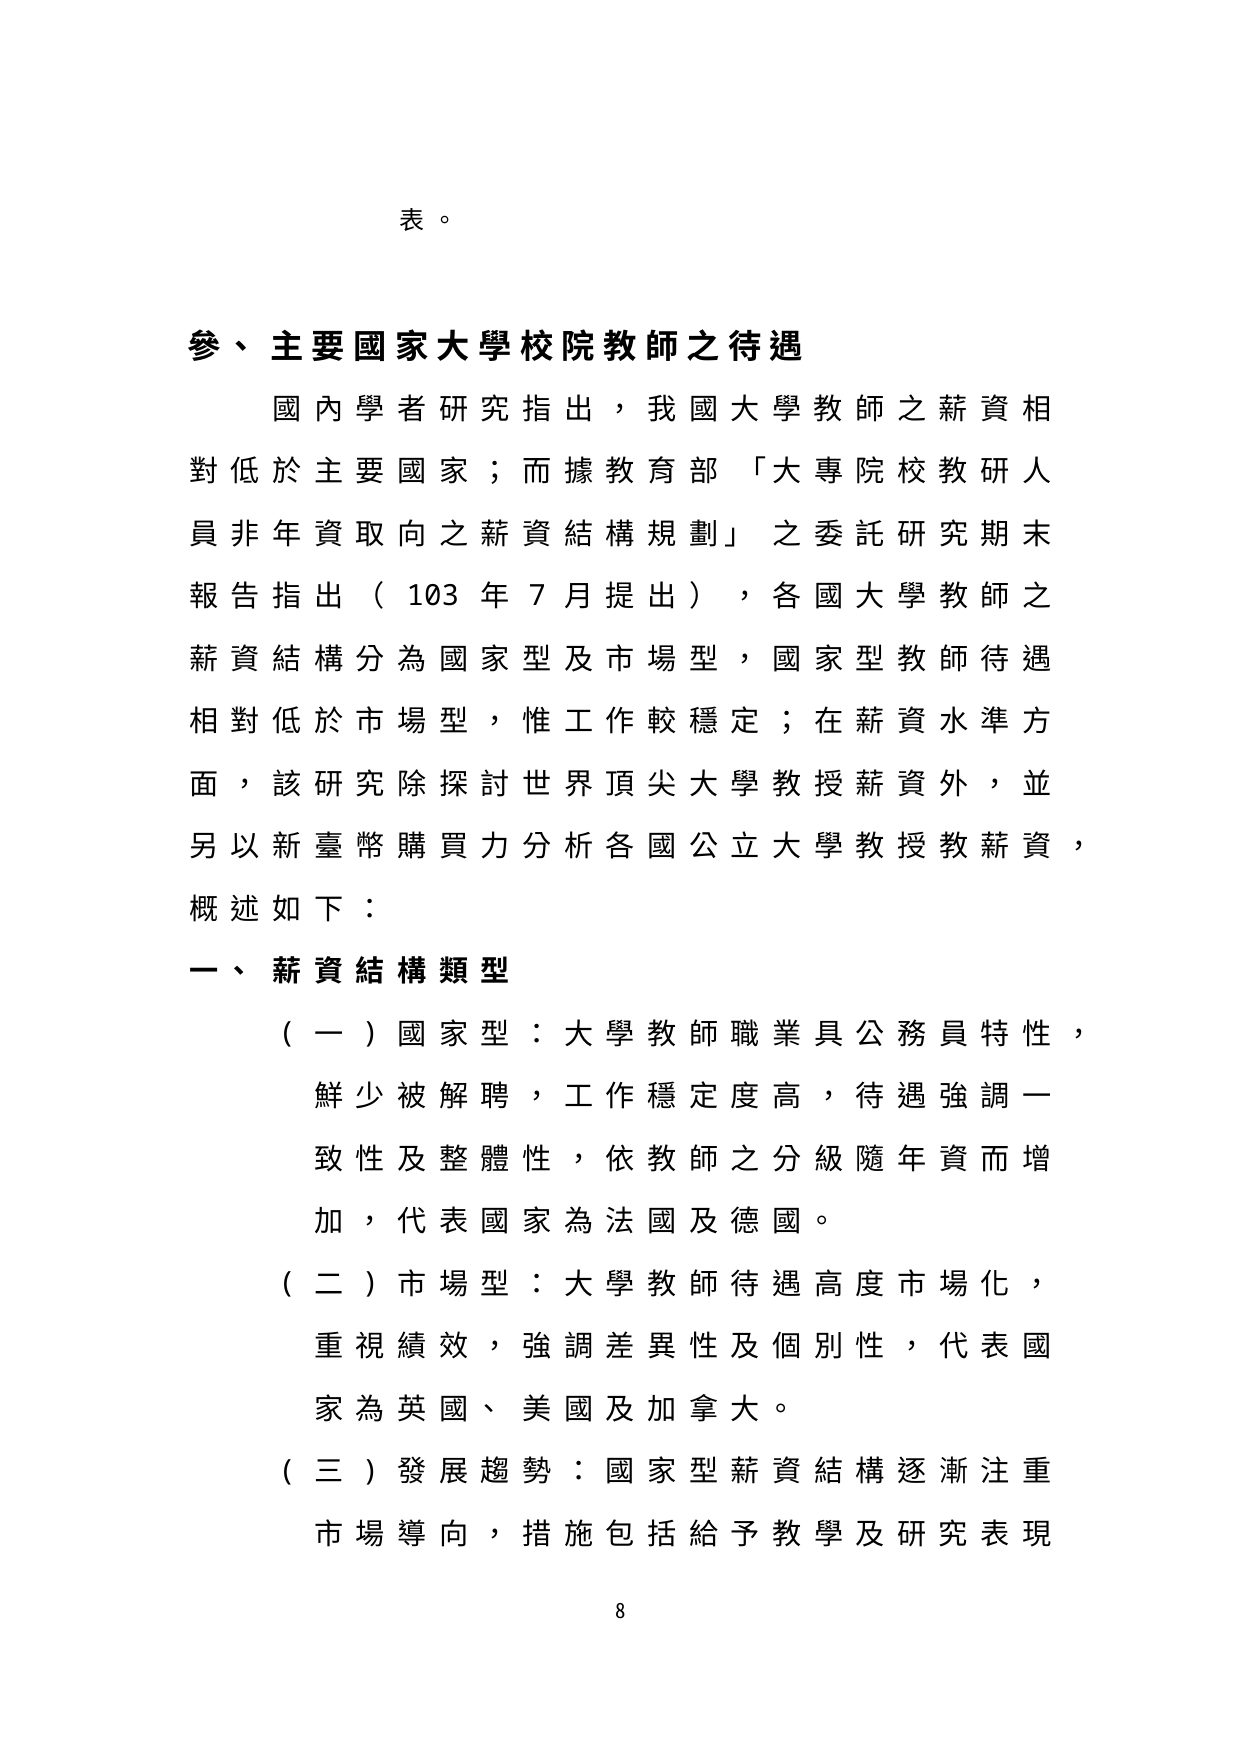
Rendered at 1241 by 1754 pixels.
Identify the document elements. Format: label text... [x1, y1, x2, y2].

text 表。 [283, 177, 1058, 240]
text 參、主要國家大學校院教師之待遇 [183, 302, 1058, 365]
text (二)市場型：大學教師待遇高度市場化，重視績效，強調差異性及個別性，代表國家為英國、美國及加拿大。 [248, 1240, 1058, 1427]
text 國內學者研究指出，我國大學教師之薪資相對低於主要國家；而據教育部「大專院校教研人員非年資取向之薪資結構規劃」之委託研究期末報告指出（103年7月提出），各國大學教師之薪資結構分為國家型及市場型，國家型教師待遇相對低於市場型，惟工作較穩定；在薪資水準方面，該研究除探討世界頂尖大學教授薪資外，並另以新臺幣購買力分析各國公立大學教授教薪資，概述如下： [183, 365, 1058, 927]
text 一、薪資結構類型 [183, 927, 1058, 990]
text (一)國家型：大學教師職業具公務員特性，鮮少被解聘，工作穩定度高，待遇強調一致性及整體性，依教師之分級隨年資而增加，代表國家為法國及德國。 [248, 990, 1058, 1240]
text (三)發展趨勢：國家型薪資結構逐漸注重市場導向，措施包括給予教學及研究表現 [248, 1427, 1058, 1552]
